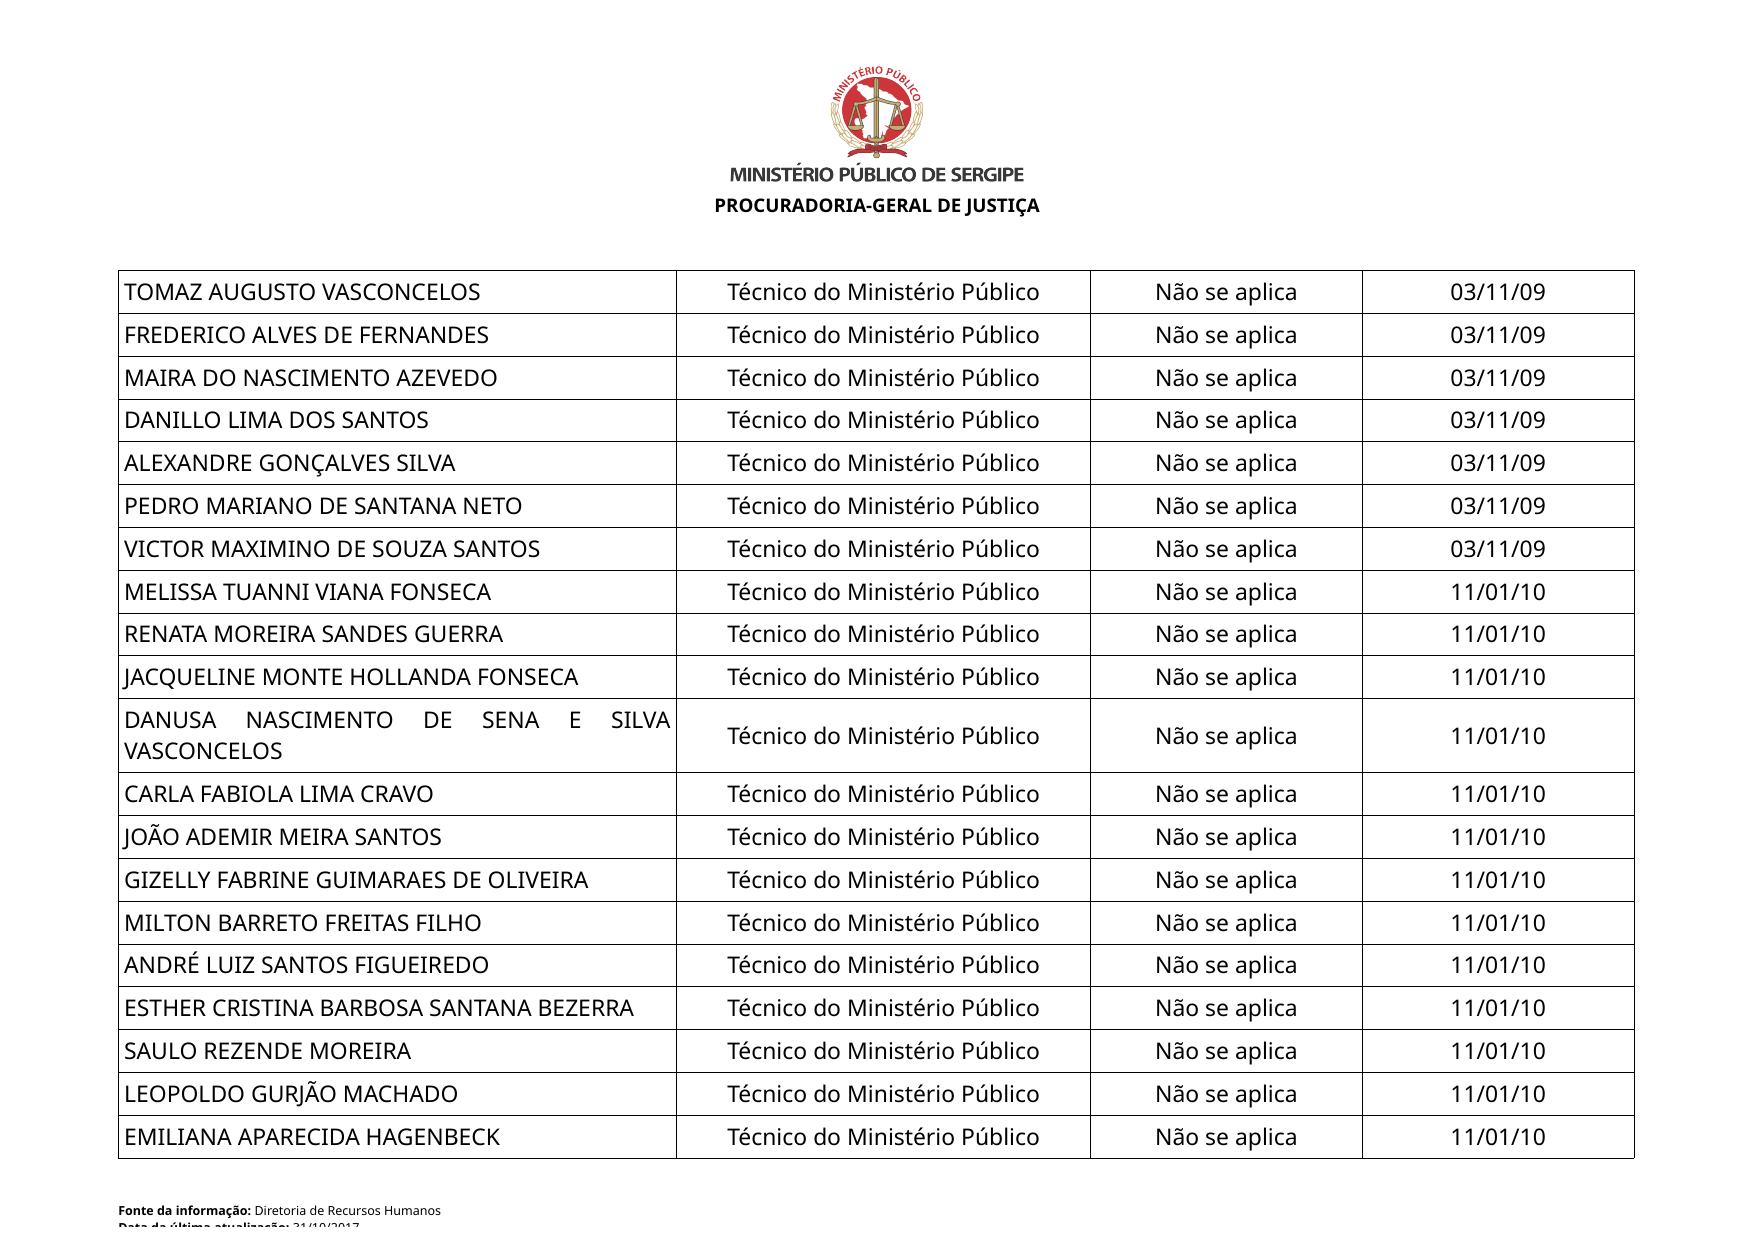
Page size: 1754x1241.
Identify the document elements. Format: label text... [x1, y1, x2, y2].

table_cell Técnico do Ministério Público [677, 945, 1090, 986]
table_cell Técnico do Ministério Público [677, 528, 1090, 570]
table_cell Não se aplica [1091, 1073, 1362, 1115]
table_cell DANUSA NASCIMENTO DE SENA E SILVA VASCONCELOS [119, 699, 676, 772]
table_cell EMILIANA APARECIDA HAGENBECK [119, 1116, 676, 1157]
table_cell VICTOR MAXIMINO DE SOUZA SANTOS [119, 528, 676, 570]
table_cell Não se aplica [1091, 571, 1362, 612]
table_cell 03/11/09 [1363, 357, 1634, 398]
table_cell Não se aplica [1091, 1116, 1362, 1157]
table_cell 03/11/09 [1363, 400, 1634, 441]
table_cell Não se aplica [1091, 699, 1362, 772]
table_cell Não se aplica [1091, 1030, 1362, 1072]
table_cell Não se aplica [1091, 400, 1362, 441]
table_cell 11/01/10 [1363, 1030, 1634, 1072]
table_cell GIZELLY FABRINE GUIMARAES DE OLIVEIRA [119, 859, 676, 901]
table_cell 11/01/10 [1363, 1116, 1634, 1157]
table_cell Técnico do Ministério Público [677, 987, 1090, 1029]
table_cell Técnico do Ministério Público [677, 1073, 1090, 1115]
table_cell Técnico do Ministério Público [677, 571, 1090, 612]
table_cell LEOPOLDO GURJÃO MACHADO [119, 1073, 676, 1115]
table_cell ESTHER CRISTINA BARBOSA SANTANA BEZERRA [119, 987, 676, 1029]
table_cell Técnico do Ministério Público [677, 485, 1090, 527]
table_cell Não se aplica [1091, 314, 1362, 356]
table_cell Técnico do Ministério Público [677, 699, 1090, 772]
table_cell 11/01/10 [1363, 1073, 1634, 1115]
table_cell MAIRA DO NASCIMENTO AZEVEDO [119, 357, 676, 398]
table_cell 03/11/09 [1363, 528, 1634, 570]
table_cell Técnico do Ministério Público [677, 656, 1090, 698]
table_cell TOMAZ AUGUSTO VASCONCELOS [119, 271, 676, 313]
table_cell Não se aplica [1091, 357, 1362, 398]
table_cell Não se aplica [1091, 528, 1362, 570]
table_cell Não se aplica [1091, 859, 1362, 901]
table_cell Não se aplica [1091, 945, 1362, 986]
table_cell 11/01/10 [1363, 945, 1634, 986]
table_cell Não se aplica [1091, 485, 1362, 527]
table_cell FREDERICO ALVES DE FERNANDES [119, 314, 676, 356]
table_cell Técnico do Ministério Público [677, 314, 1090, 356]
table_cell RENATA MOREIRA SANDES GUERRA [119, 614, 676, 655]
table_cell Técnico do Ministério Público [677, 859, 1090, 901]
table_cell Técnico do Ministério Público [677, 400, 1090, 441]
picture [730, 66, 1024, 185]
table_cell Técnico do Ministério Público [677, 442, 1090, 484]
table_cell 03/11/09 [1363, 314, 1634, 356]
table_cell Técnico do Ministério Público [677, 357, 1090, 398]
table_cell Técnico do Ministério Público [677, 271, 1090, 313]
table_cell Técnico do Ministério Público [677, 902, 1090, 943]
table_cell MILTON BARRETO FREITAS FILHO [119, 902, 676, 943]
table_cell Não se aplica [1091, 271, 1362, 313]
table_cell 03/11/09 [1363, 271, 1634, 313]
table_cell CARLA FABIOLA LIMA CRAVO [119, 773, 676, 815]
table_cell DANILLO LIMA DOS SANTOS [119, 400, 676, 441]
table_cell 11/01/10 [1363, 859, 1634, 901]
table_cell ANDRÉ LUIZ SANTOS FIGUEIREDO [119, 945, 676, 986]
table_cell Não se aplica [1091, 442, 1362, 484]
table_cell 03/11/09 [1363, 442, 1634, 484]
table_cell 11/01/10 [1363, 614, 1634, 655]
table_cell Não se aplica [1091, 902, 1362, 943]
table_cell 11/01/10 [1363, 987, 1634, 1029]
table_cell Técnico do Ministério Público [677, 614, 1090, 655]
table_cell PEDRO MARIANO DE SANTANA NETO [119, 485, 676, 527]
table_cell Não se aplica [1091, 816, 1362, 858]
table_cell JACQUELINE MONTE HOLLANDA FONSECA [119, 656, 676, 698]
table_cell 11/01/10 [1363, 902, 1634, 943]
table_cell 11/01/10 [1363, 656, 1634, 698]
table_cell Não se aplica [1091, 614, 1362, 655]
table_cell Técnico do Ministério Público [677, 1116, 1090, 1157]
table_cell 11/01/10 [1363, 571, 1634, 612]
table_cell SAULO REZENDE MOREIRA [119, 1030, 676, 1072]
table_cell MELISSA TUANNI VIANA FONSECA [119, 571, 676, 612]
table_cell Técnico do Ministério Público [677, 1030, 1090, 1072]
table_cell 11/01/10 [1363, 773, 1634, 815]
table_cell 03/11/09 [1363, 485, 1634, 527]
table_cell 11/01/10 [1363, 699, 1634, 772]
table_cell JOÃO ADEMIR MEIRA SANTOS [119, 816, 676, 858]
table_cell Não se aplica [1091, 987, 1362, 1029]
table_cell Técnico do Ministério Público [677, 773, 1090, 815]
table_cell Não se aplica [1091, 656, 1362, 698]
table_cell 11/01/10 [1363, 816, 1634, 858]
table_cell Não se aplica [1091, 773, 1362, 815]
table_cell ALEXANDRE GONÇALVES SILVA [119, 442, 676, 484]
table_cell Técnico do Ministério Público [677, 816, 1090, 858]
